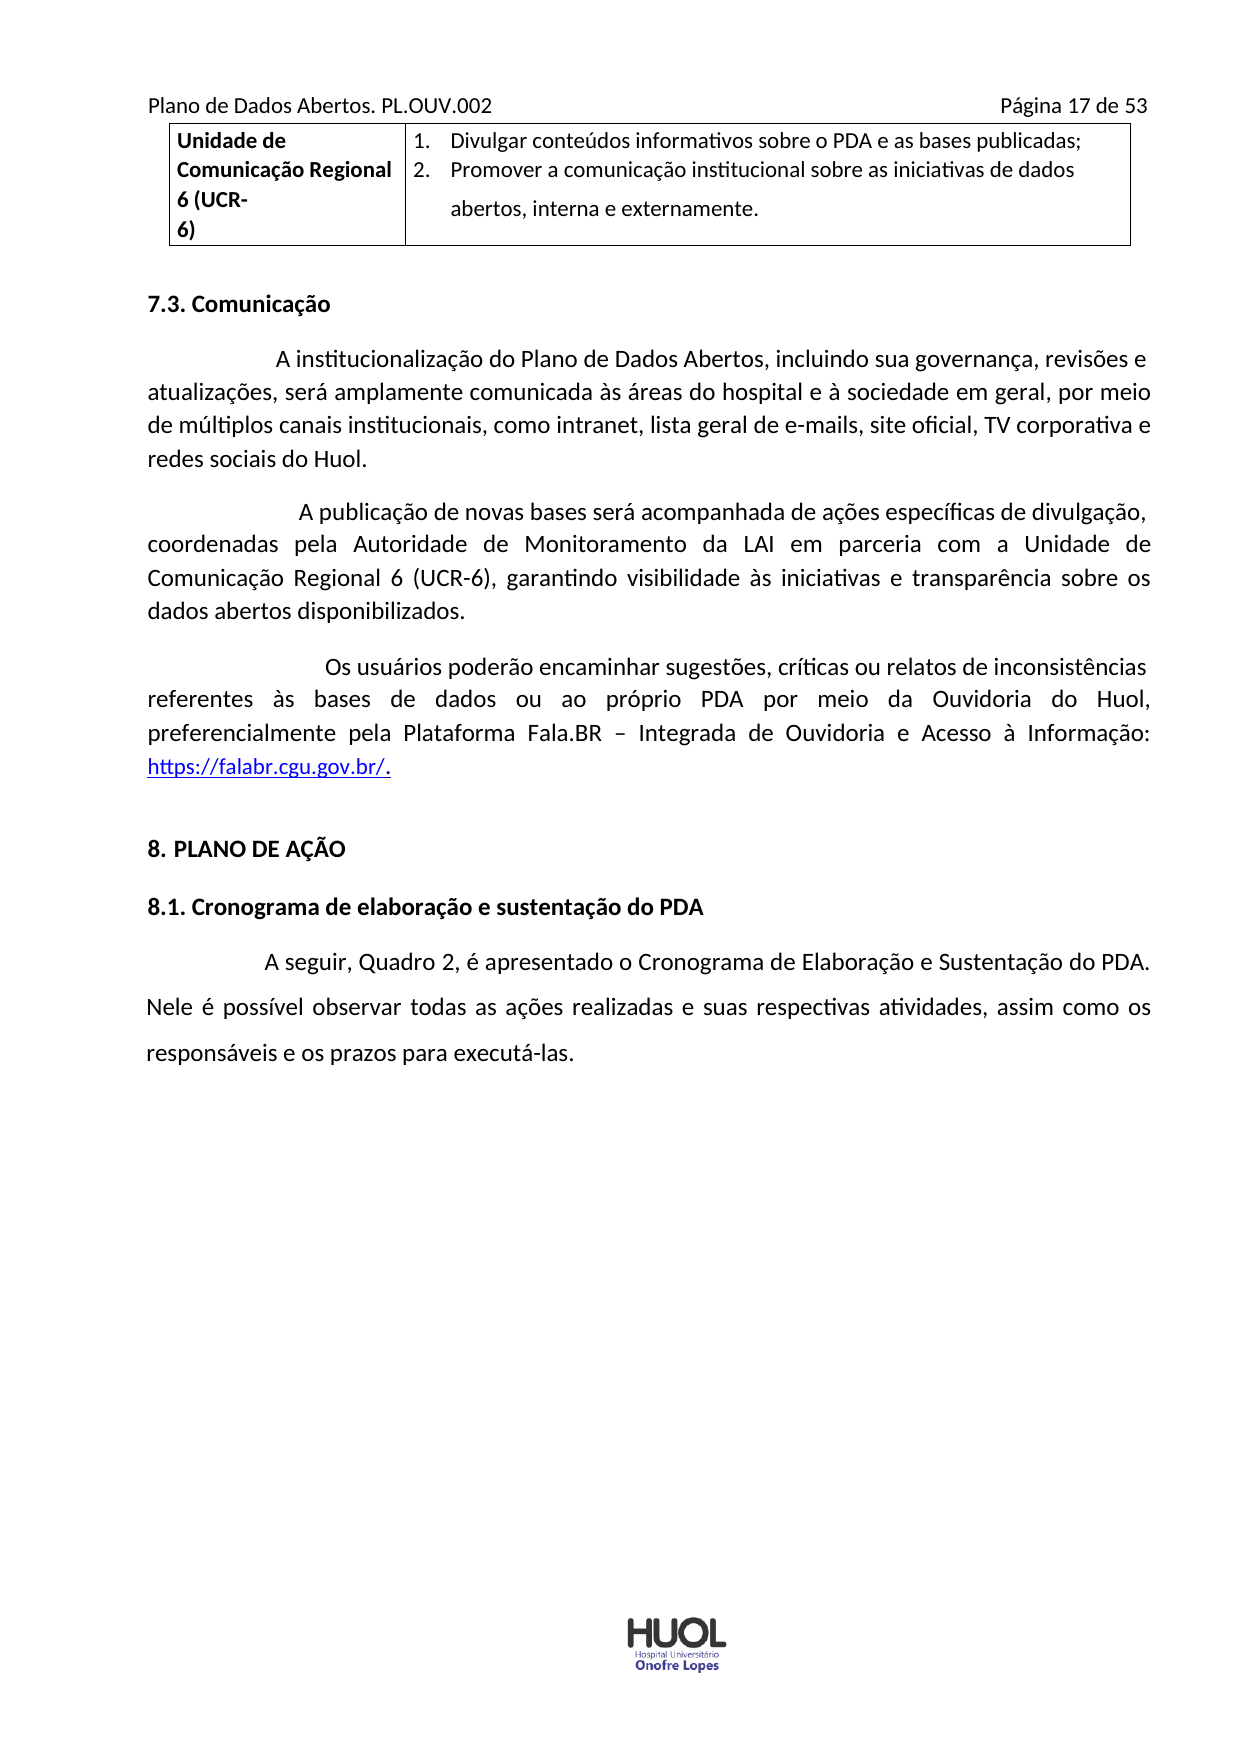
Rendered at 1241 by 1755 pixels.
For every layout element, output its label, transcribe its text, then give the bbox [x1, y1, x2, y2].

text Os usuários poderão encaminhar sugestões, críticas ou relatos de inconsistências [148, 651, 1153, 682]
subtitle 7.3. Comunicação [147, 288, 1153, 319]
table_cell 1. 2. [406, 124, 450, 245]
table_cell Divulgar conteúdos informativos sobre o PDA e as bases publicadas; Promover a comunicação institucional sobre as iniciativas de dados abertos, interna e externamente. [450, 124, 1130, 245]
table_cell Unidade de Comunicação Regional 6 (UCR-6) [170, 124, 405, 245]
text referentes às bases de dados ou ao próprio PDA por meio da Ouvidoria do Huol, preferencialmente pela Plataforma Fala.BR – Integrada de Ouvidoria e Acesso à Informação: https://falabr.cgu.gov.br/. [147, 683, 1153, 781]
text coordenadas pela Autoridade de Monitoramento da LAI em parceria com a Unidade de Comunicação Regional 6 (UCR-6), garantindo visibilidade às iniciativas e transparência sobre os dados abertos disponibilizados. [147, 528, 1153, 626]
subtitle 8.1. Cronograma de elaboração e sustentação do PDA [147, 891, 1153, 921]
text A institucionalização do Plano de Dados Abertos, incluindo sua governança, revisões e [148, 343, 1153, 374]
text atualizações, será amplamente comunicada às áreas do hospital e à sociedade em geral, por meio de múltiplos canais institucionais, como intranet, lista geral de e-mails, site oficial, TV corporativa e redes sociais do Huol. [147, 376, 1153, 473]
text A seguir, Quadro 2, é apresentado o Cronograma de Elaboração e Sustentação do PDA. Nele é possível observar todas as ações realizadas e suas respectivas atividades, assim como os responsáveis e os prazos para executá-las. [146, 946, 1153, 1068]
subtitle 8. PLANO DE AÇÃO [147, 833, 1153, 864]
text A publicação de novas bases será acompanhada de ações específicas de divulgação, [148, 496, 1153, 527]
